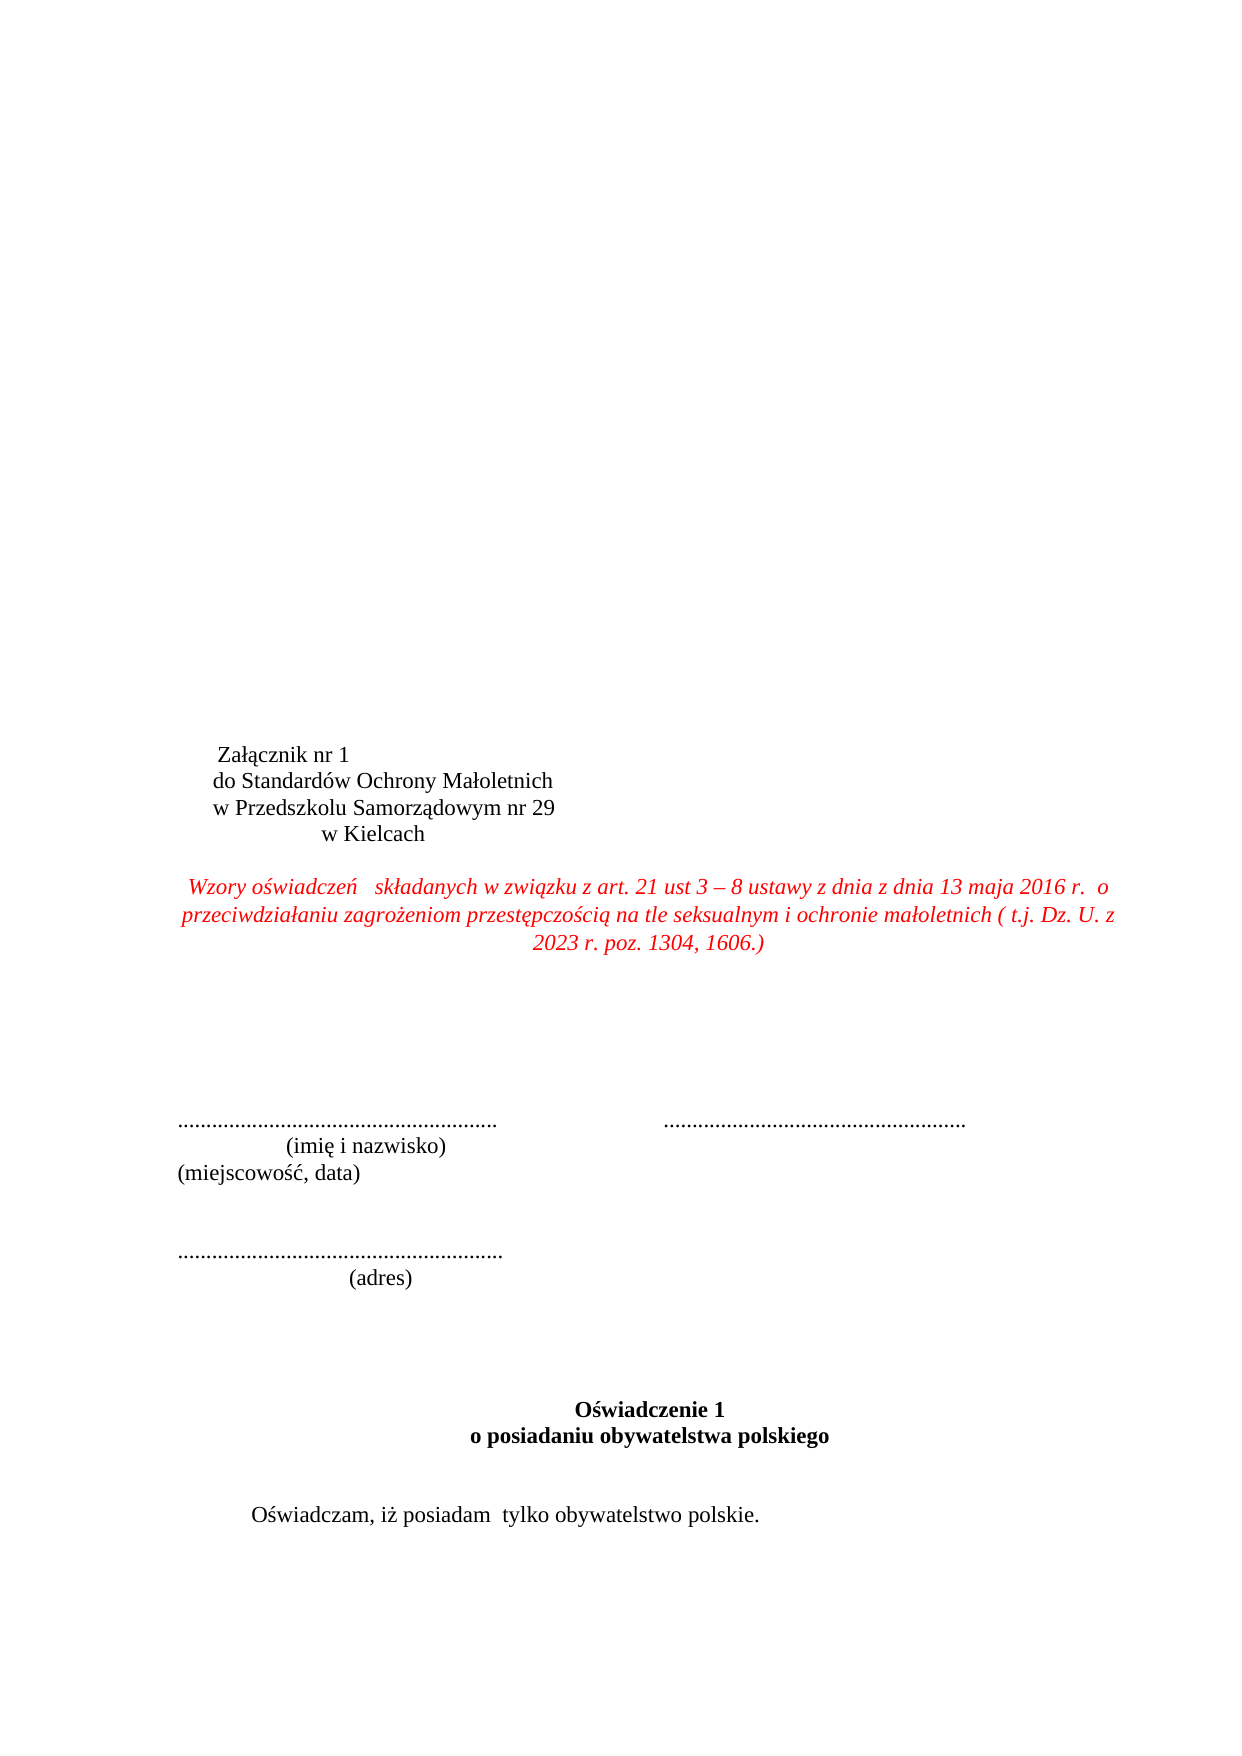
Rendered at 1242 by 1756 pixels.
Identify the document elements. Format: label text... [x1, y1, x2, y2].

text ......................................................... [177, 1238, 1122, 1264]
text (imię i nazwisko) (miejscowość, data) [177, 1132, 1122, 1185]
text Oświadczenie 1 [177, 1396, 1122, 1422]
text w Przedszkolu Samorządowym nr 29 [177, 794, 1122, 820]
text (adres) [177, 1264, 1122, 1290]
text o posiadaniu obywatelstwa polskiego [177, 1422, 1122, 1448]
text Wzory oświadczeń składanych w związku z art. 21 ust 3 – 8 ustawy z dnia z dnia 13 maja 2016 r. o przeciwdziałaniu zagrożeniom przestępczością na tle seksualnym i ochronie małoletnich ( t.j. Dz. U. z 2023 r. poz. 1304, 1606.) [177, 873, 1122, 956]
text do Standardów Ochrony Małoletnich [177, 768, 1122, 794]
text w Kielcach [177, 820, 1122, 847]
text Oświadczam, iż posiadam tylko obywatelstwo polskie. [177, 1501, 1122, 1527]
text ........................................................ ..................................................... [177, 1106, 1122, 1132]
text Załącznik nr 1 [177, 741, 1122, 768]
